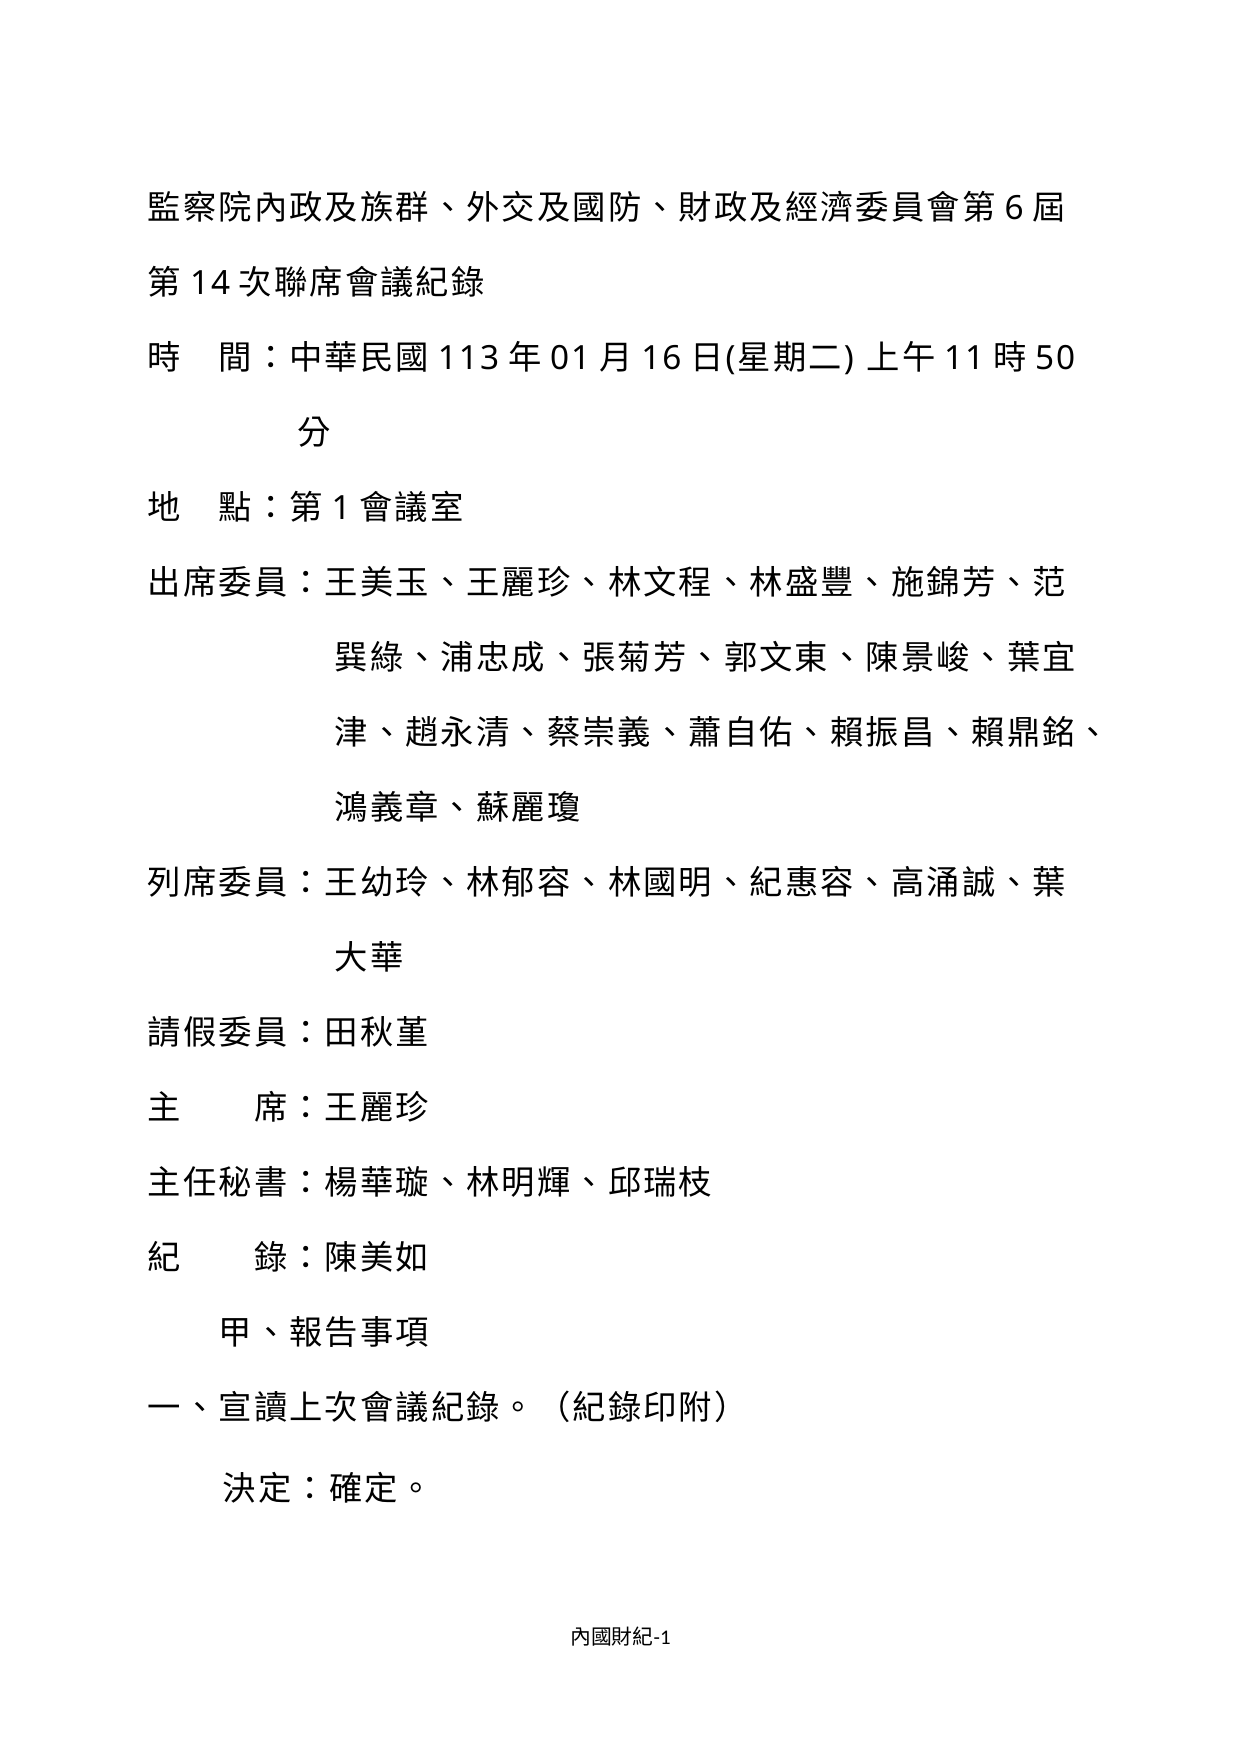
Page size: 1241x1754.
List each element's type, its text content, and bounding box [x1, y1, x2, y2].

text 列席委員：王幼玲、林郁容、林國明、紀惠容、高涌誠、葉大華 [148, 843, 1092, 993]
text 主任秘書：楊華璇、林明輝、邱瑞枝 [148, 1143, 1092, 1218]
text 時 間：中華民國113年01月16日(星期二) 上午11時50分 [148, 318, 1092, 468]
text 地 點：第1會議室 [148, 468, 1092, 543]
text 出席委員：王美玉、王麗珍、林文程、林盛豐、施錦芳、范巽綠、浦忠成、張菊芳、郭文東、陳景峻、葉宜津、趙永清、蔡崇義、蕭自佑、賴振昌、賴鼎銘、鴻義章、蘇麗瓊 [148, 543, 1092, 843]
text 請假委員：田秋堇 [148, 993, 1092, 1068]
text 甲、報告事項 [148, 1293, 1092, 1364]
text 主 席：王麗珍 [148, 1068, 1092, 1143]
text 紀 錄：陳美如 [148, 1218, 1092, 1293]
text 一、宣讀上次會議紀錄。（紀錄印附） [139, 1364, 1101, 1445]
text 決定：確定。 [214, 1447, 1101, 1526]
text 監察院內政及族群、外交及國防、財政及經濟委員會第6屆第14次聯席會議紀錄 [139, 166, 1101, 318]
